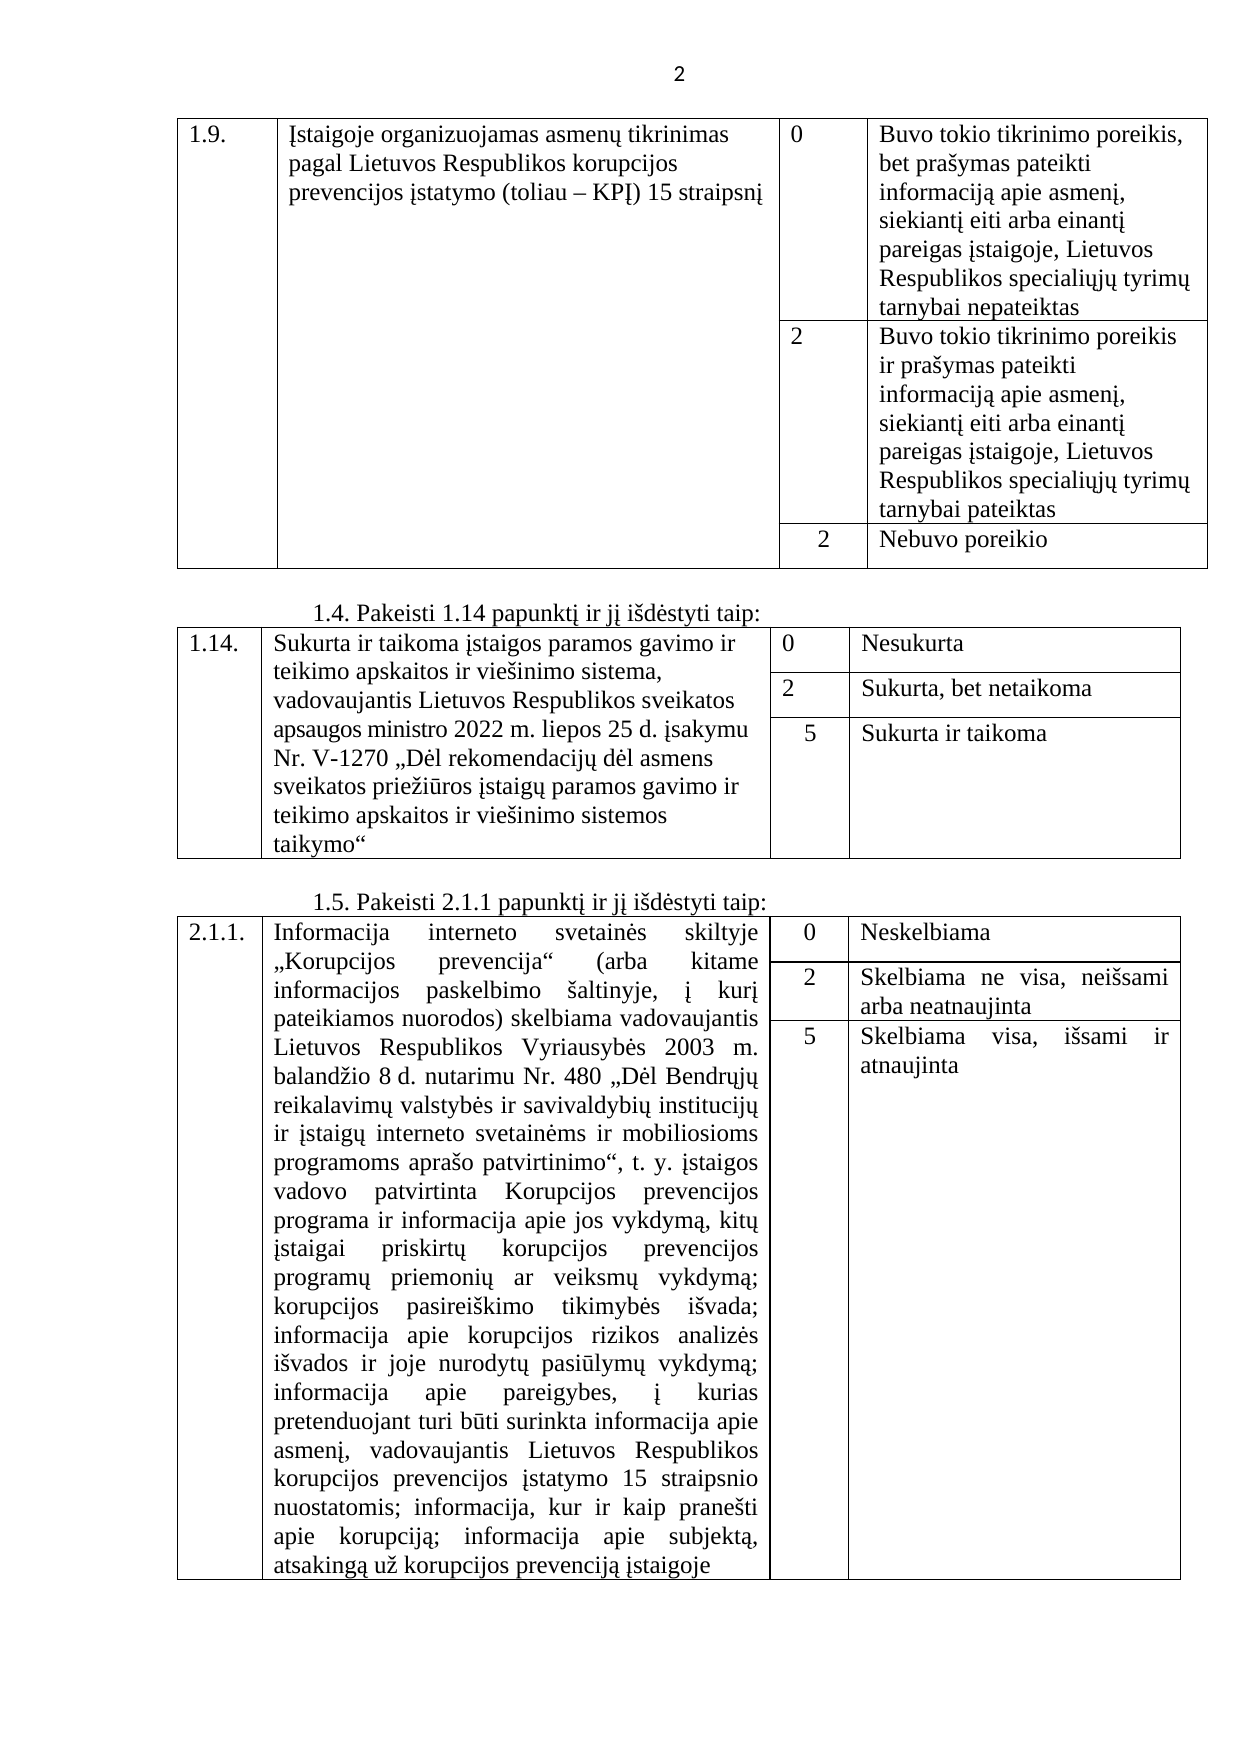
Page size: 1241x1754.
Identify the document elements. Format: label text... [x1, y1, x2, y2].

table_cell Sukurta, bet netaikoma [850, 673, 1180, 717]
table_header Įstaigoje organizuojamas asmenų tikrinimas pagal Lietuvos Respublikos korupcijos prevencijos įstatymo (toliau – KPĮ) 15 straipsnį [278, 119, 779, 568]
table_header 1.14. [178, 628, 261, 858]
table_cell 2 [771, 673, 849, 717]
table_cell Skelbiama visa, išsami ir atnaujinta [849, 1021, 1180, 1578]
table_cell Buvo tokio tikrinimo poreikis ir prašymas pateikti informaciją apie asmenį, siekiantį eiti arba einantį pareigas įstaigoje, Lietuvos Respublikos specialiųjų tyrimų tarnybai pateiktas [868, 321, 1207, 523]
text 1.5. Pakeisti 2.1.1 papunktį ir jį išdėstyti taip: [177, 887, 1181, 916]
table_header Buvo tokio tikrinimo poreikis, bet prašymas pateikti informaciją apie asmenį, siekiantį eiti arba einantį pareigas įstaigoje, Lietuvos Respublikos specialiųjų tyrimų tarnybai nepateiktas [868, 119, 1207, 320]
table_cell 5 [771, 1021, 848, 1578]
table_header Neskelbiama [849, 917, 1180, 961]
table_header 0 [780, 119, 867, 320]
table_cell 5 [771, 718, 849, 858]
table_header 2.1.1. [178, 917, 262, 1578]
table_header 1.9. [178, 119, 277, 568]
table_cell 2 [780, 321, 867, 523]
text 1.4. Pakeisti 1.14 papunktį ir jį išdėstyti taip: [177, 598, 1181, 627]
table_header Informacija interneto svetainės skiltyje „Korupcijos prevencija“ (arba kitame informacijos paskelbimo šaltinyje, į kurį pateikiamos nuorodos) skelbiama vadovaujantis Lietuvos Respublikos Vyriausybės 2003 m. balandžio 8 d. nutarimu Nr. 480 „Dėl Bendrųjų reikalavimų valstybės ir savivaldybių institucijų ir įstaigų interneto svetainėms ir mobiliosioms programoms aprašo patvirtinimo“, t. y. įstaigos vadovo patvirtinta Korupcijos prevencijos programa ir informacija apie jos vykdymą, kitų įstaigai priskirtų korupcijos prevencijos programų priemonių ar veiksmų vykdymą; korupcijos pasireiškimo tikimybės išvada; informacija apie korupcijos rizikos analizės išvados ir joje nurodytų pasiūlymų vykdymą; informacija apie pareigybes, į kurias pretenduojant turi būti surinkta informacija apie asmenį, vadovaujantis Lietuvos Respublikos korupcijos prevencijos įstatymo 15 straipsnio nuostatomis; informacija, kur ir kaip pranešti apie korupciją; informacija apie subjektą, atsakingą už korupcijos prevenciją įstaigoje [263, 917, 769, 1578]
table_cell Sukurta ir taikoma [850, 718, 1180, 858]
table_cell Nebuvo poreikio [868, 524, 1207, 568]
table_cell 2 [780, 524, 867, 568]
table_cell 2 [771, 963, 848, 1020]
table_header 0 [771, 628, 849, 672]
table_header Sukurta ir taikoma įstaigos paramos gavimo ir teikimo apskaitos ir viešinimo sistema, vadovaujantis Lietuvos Respublikos sveikatos apsaugos ministro 2022 m. liepos 25 d. įsakymu Nr. V-1270 „Dėl rekomendacijų dėl asmens sveikatos priežiūros įstaigų paramos gavimo ir teikimo apskaitos ir viešinimo sistemos taikymo“ [262, 628, 770, 858]
table_header 0 [771, 917, 848, 961]
table_header Nesukurta [850, 628, 1180, 672]
table_cell Skelbiama ne visa, neišsami arba neatnaujinta [849, 963, 1180, 1020]
